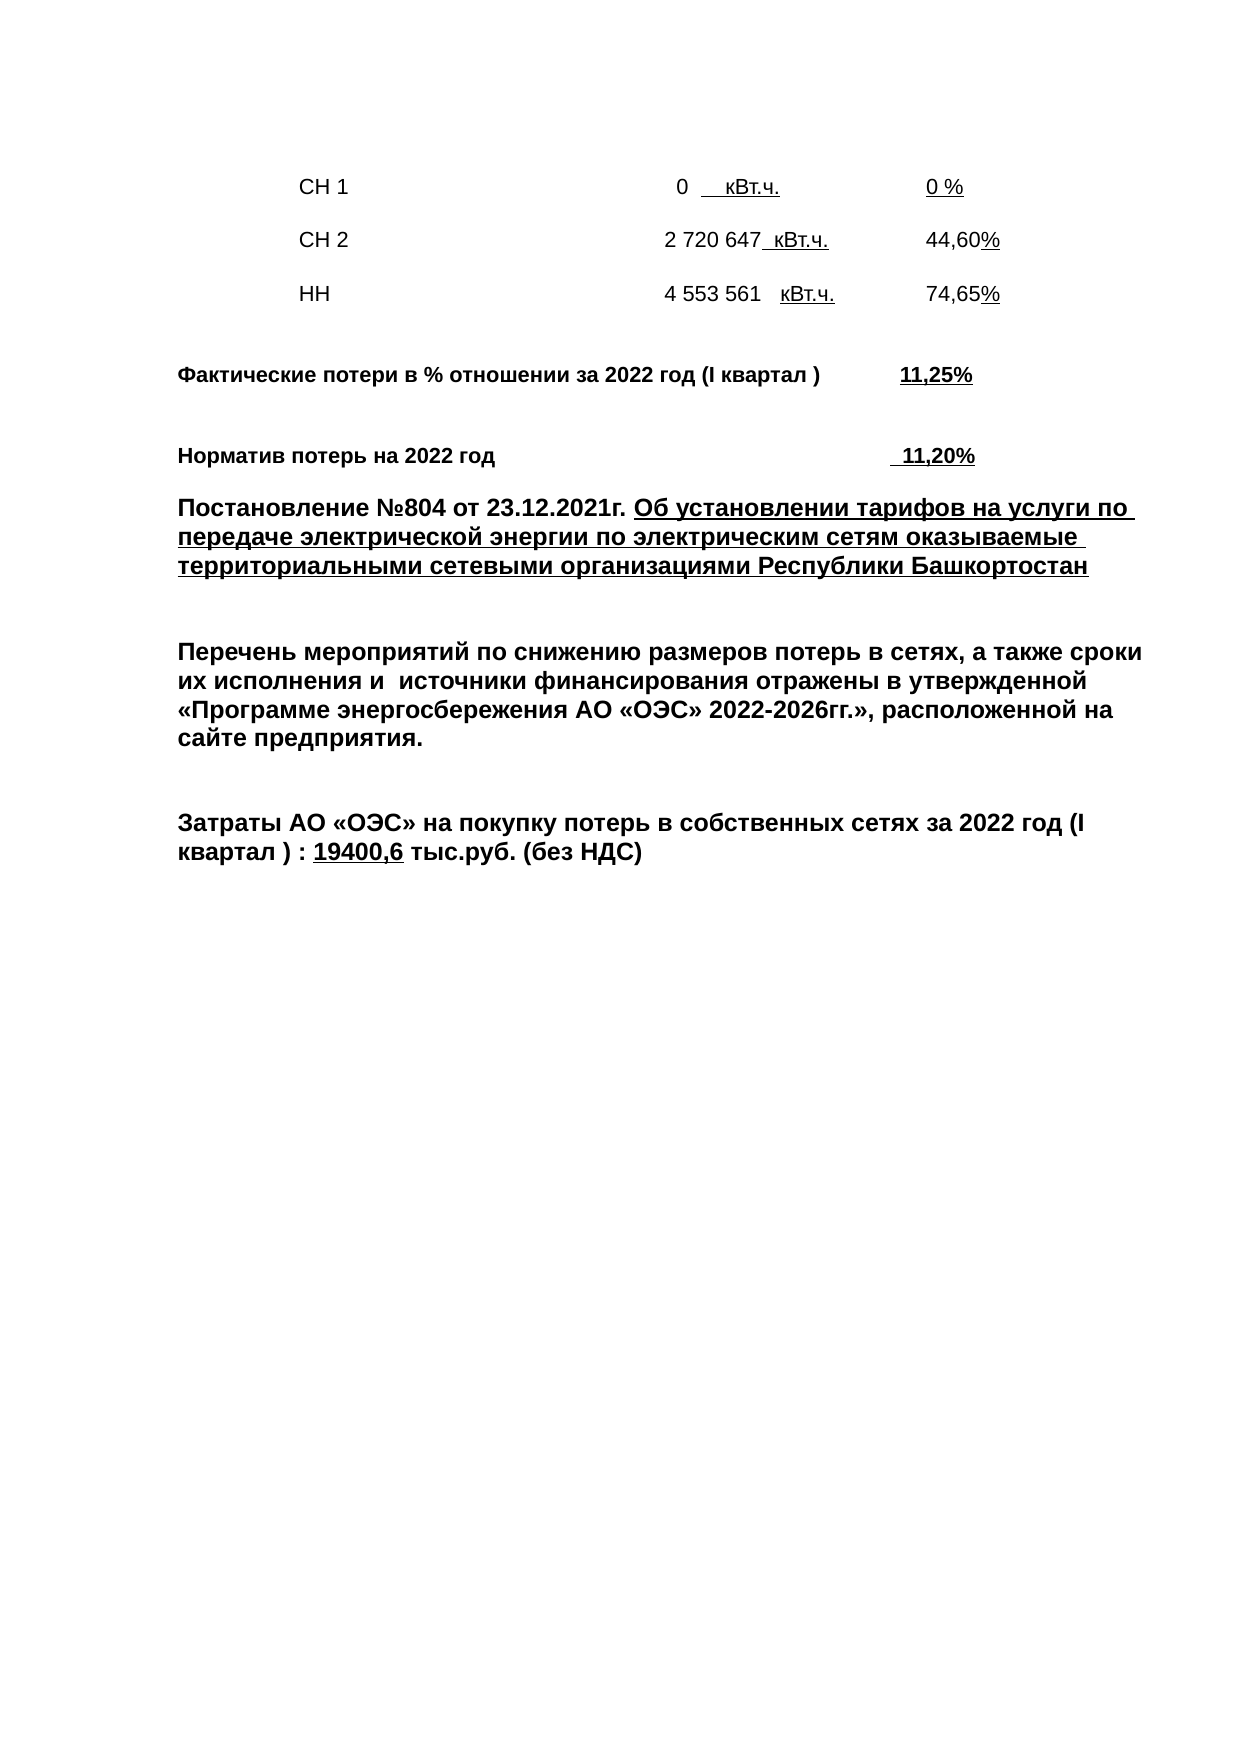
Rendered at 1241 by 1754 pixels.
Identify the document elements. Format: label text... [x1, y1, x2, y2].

text Постановление №804 от 23.12.2021г. Об установлении тарифов на услуги по передаче электрической энергии по электрическим сетям оказываемые территориальными сетевыми организациями Республики Башкортостан [177, 493, 1152, 579]
text Норматив потерь на 2022 год 11,20% [177, 443, 1152, 468]
text СН 2 2 720 647 кВт.ч. 44,60% [177, 227, 1152, 253]
text СН 1 0 кВт.ч. 0 % [177, 174, 1152, 199]
text Перечень мероприятий по снижению размеров потерь в сетях, а также сроки их исполнения и источники финансирования отражены в утвержденной «Программе энергосбережения АО «ОЭС» 2022-2026гг.», расположенной на сайте предприятия. [177, 637, 1152, 752]
text Затраты АО «ОЭС» на покупку потерь в собственных сетях за 2022 год (I квартал ) : 19400,6 тыс.руб. (без НДС) [177, 808, 1152, 866]
text НН 4 553 561 кВт.ч. 74,65% [177, 281, 1152, 306]
text Фактические потери в % отношении за 2022 год (I квартал ) 11,25% [177, 362, 1152, 387]
